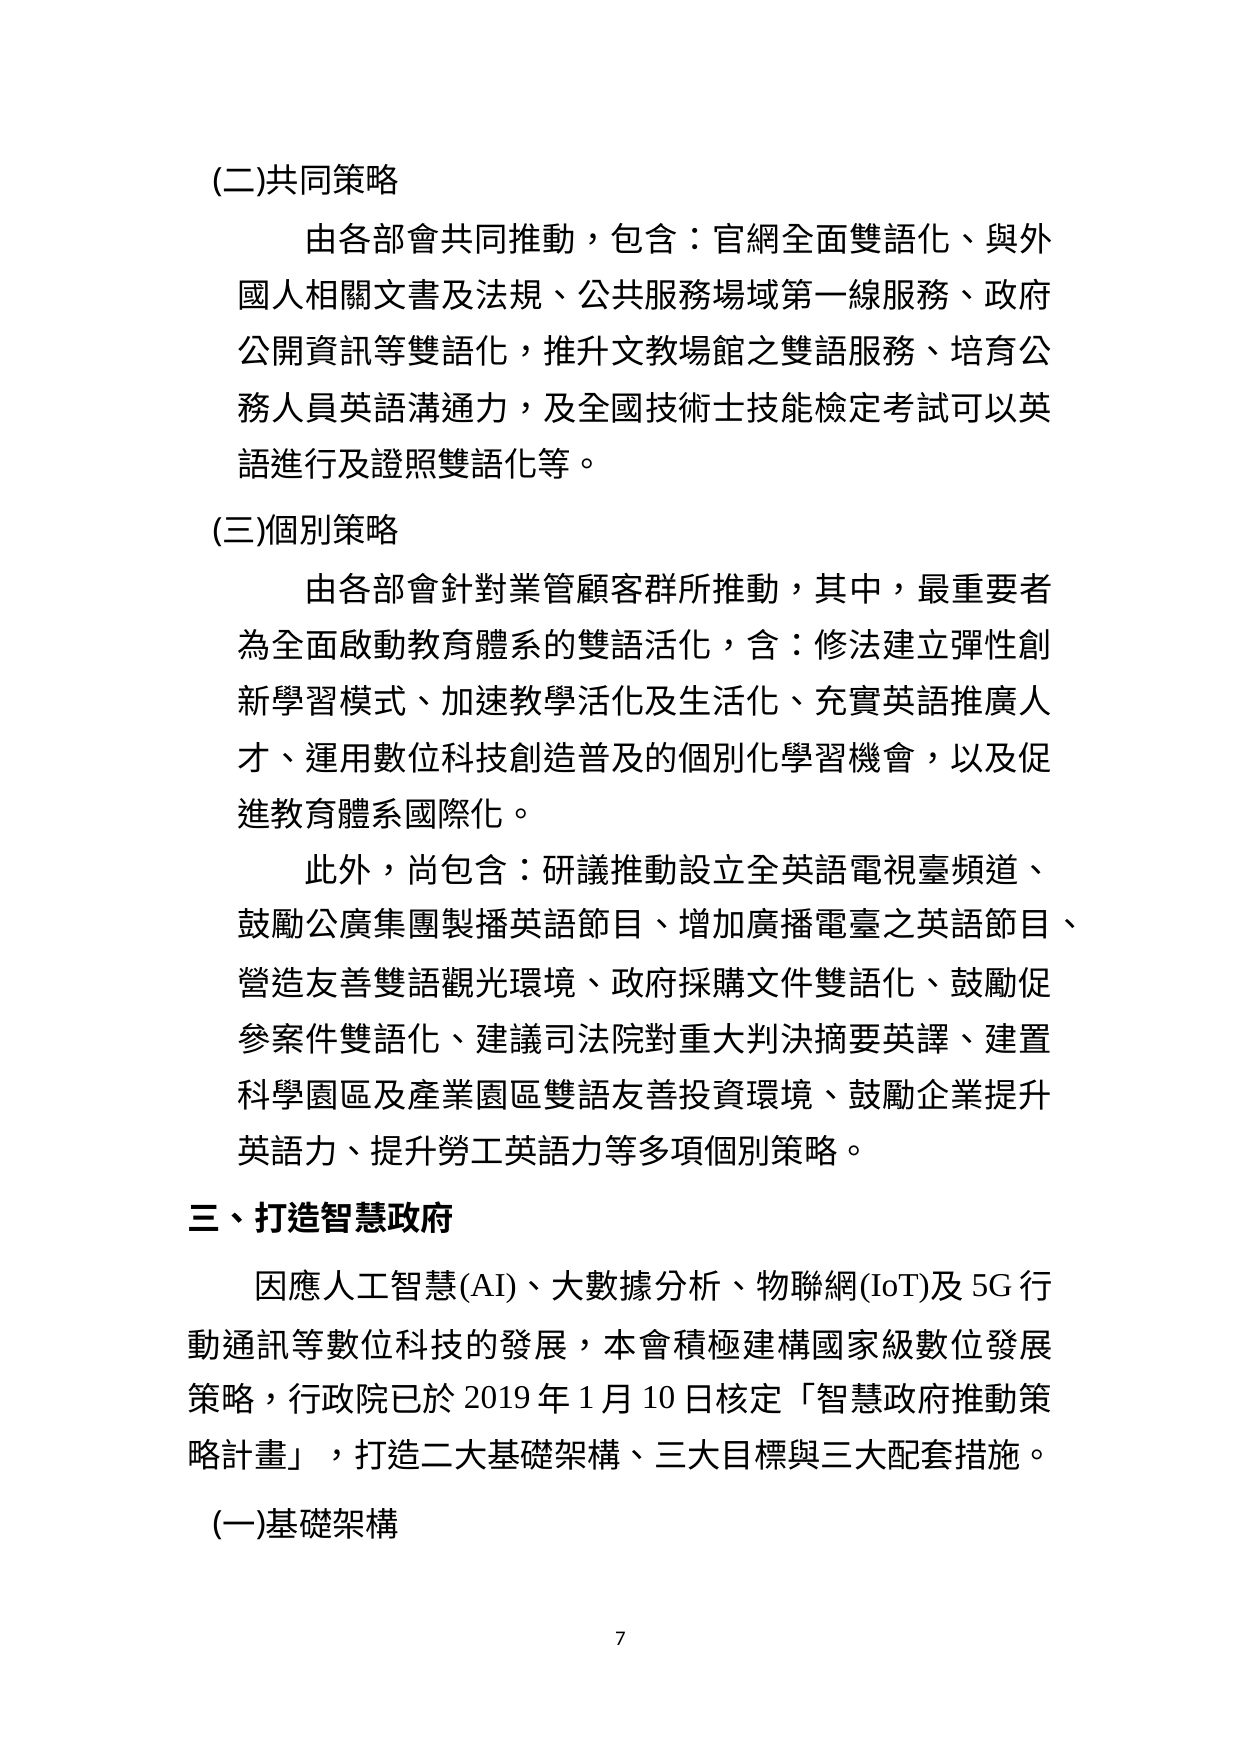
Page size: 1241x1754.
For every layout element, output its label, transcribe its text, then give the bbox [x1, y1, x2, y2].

text 由各部會共同推動，包含：官網全面雙語化、與外國人相關文書及法規、公共服務場域第一線服務、政府公開資訊等雙語化，推升文教場館之雙語服務、培育公務人員英語溝通力，及全國技術士技能檢定考試可以英語進行及證照雙語化等。 [237, 206, 1053, 487]
text (三)個別策略 [212, 500, 1053, 556]
text (二)共同策略 [212, 150, 1053, 206]
text 此外，尚包含：研議推動設立全英語電視臺頻道、鼓勵公廣集團製播英語節目、增加廣播電臺之英語節目、營造友善雙語觀光環境、政府採購文件雙語化、鼓勵促參案件雙語化、建議司法院對重大判決摘要英譯、建置科學園區及產業園區雙語友善投資環境、鼓勵企業提升英語力、提升勞工英語力等多項個別策略。 [237, 837, 1053, 1175]
text (一)基礎架構 [212, 1494, 1053, 1550]
text 由各部會針對業管顧客群所推動，其中，最重要者為全面啟動教育體系的雙語活化，含：修法建立彈性創新學習模式、加速教學活化及生活化、充實英語推廣人才、運用數位科技創造普及的個別化學習機會，以及促進教育體系國際化。 [237, 556, 1053, 837]
text 因應人工智慧(AI)、大數據分析、物聯網(IoT)及5G行動通訊等數位科技的發展，本會積極建構國家級數位發展策略，行政院已於2019年1月10日核定「智慧政府推動策略計畫」，打造二大基礎架構、三大目標與三大配套措施。 [187, 1256, 1053, 1481]
subtitle 三、打造智慧政府 [187, 1187, 1053, 1244]
